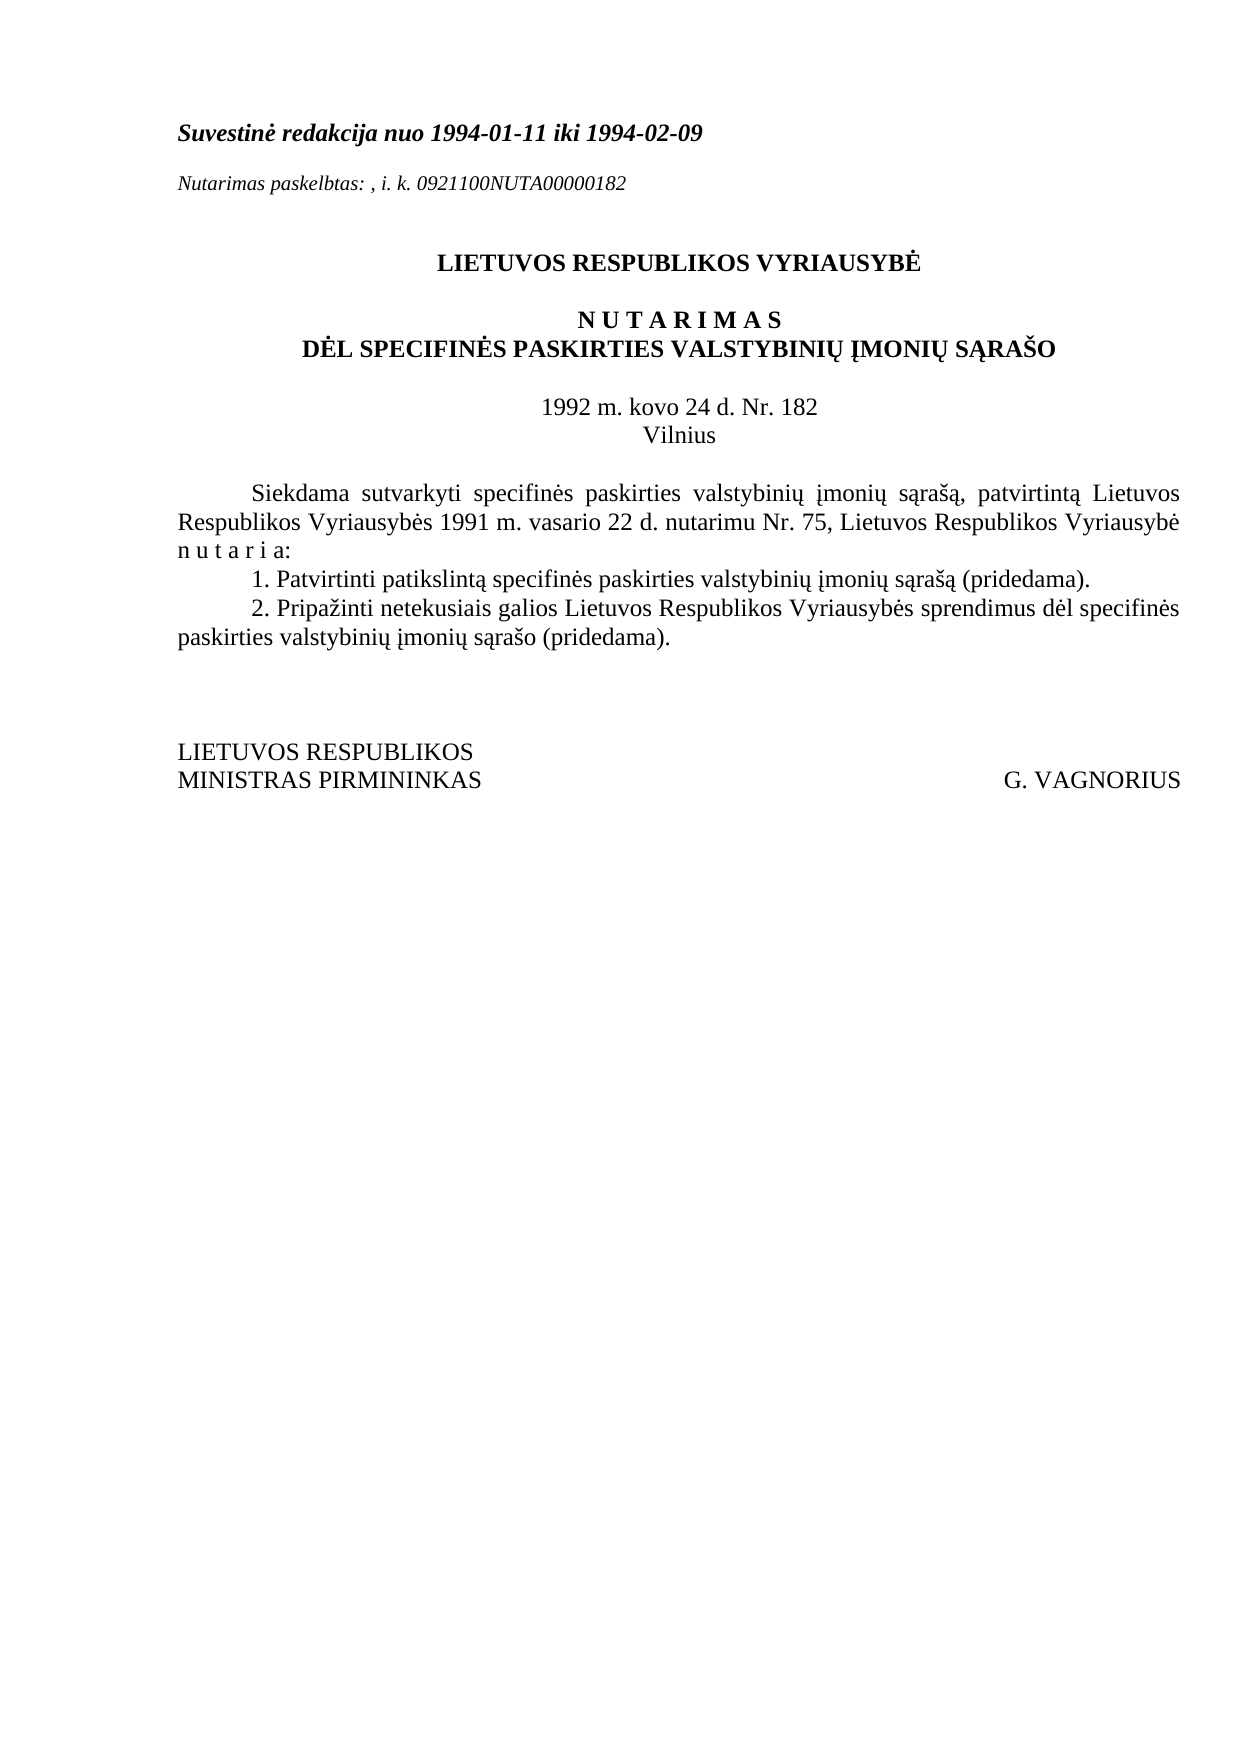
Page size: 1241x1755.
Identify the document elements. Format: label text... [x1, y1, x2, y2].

text 1. Patvirtinti patikslintą specifinės paskirties valstybinių įmonių sąrašą (pridedama). [177, 564, 1181, 593]
text 1992 m. kovo 24 d. Nr. 182 [177, 392, 1181, 420]
text Siekdama sutvarkyti specifinės paskirties valstybinių įmonių sąrašą, patvirtintą Lietuvos Respublikos Vyriausybės 1991 m. vasario 22 d. nutarimu Nr. 75, Lietuvos Respublikos Vyriausybė nutaria: [177, 478, 1181, 564]
text Suvestinė redakcija nuo 1994-01-11 iki 1994-02-09 [177, 118, 1181, 147]
text MINISTRAS PIRMININKAS G. VAGNORIUS [177, 765, 1181, 794]
text Nutarimas paskelbtas: , i. k. 0921100NUTA00000182 [177, 171, 1181, 195]
text 2. Pripažinti netekusiais galios Lietuvos Respublikos Vyriausybės sprendimus dėl specifinės paskirties valstybinių įmonių sąrašo (pridedama). [177, 593, 1181, 650]
text Vilnius [177, 420, 1181, 449]
text DĖL SPECIFINĖS PASKIRTIES VALSTYBINIŲ ĮMONIŲ SĄRAŠO [177, 334, 1181, 363]
text LIETUVOS RESPUBLIKOS VYRIAUSYBĖ [177, 248, 1181, 277]
text N U T A R I M A S [177, 305, 1181, 334]
text LIETUVOS RESPUBLIKOS [177, 737, 1181, 765]
